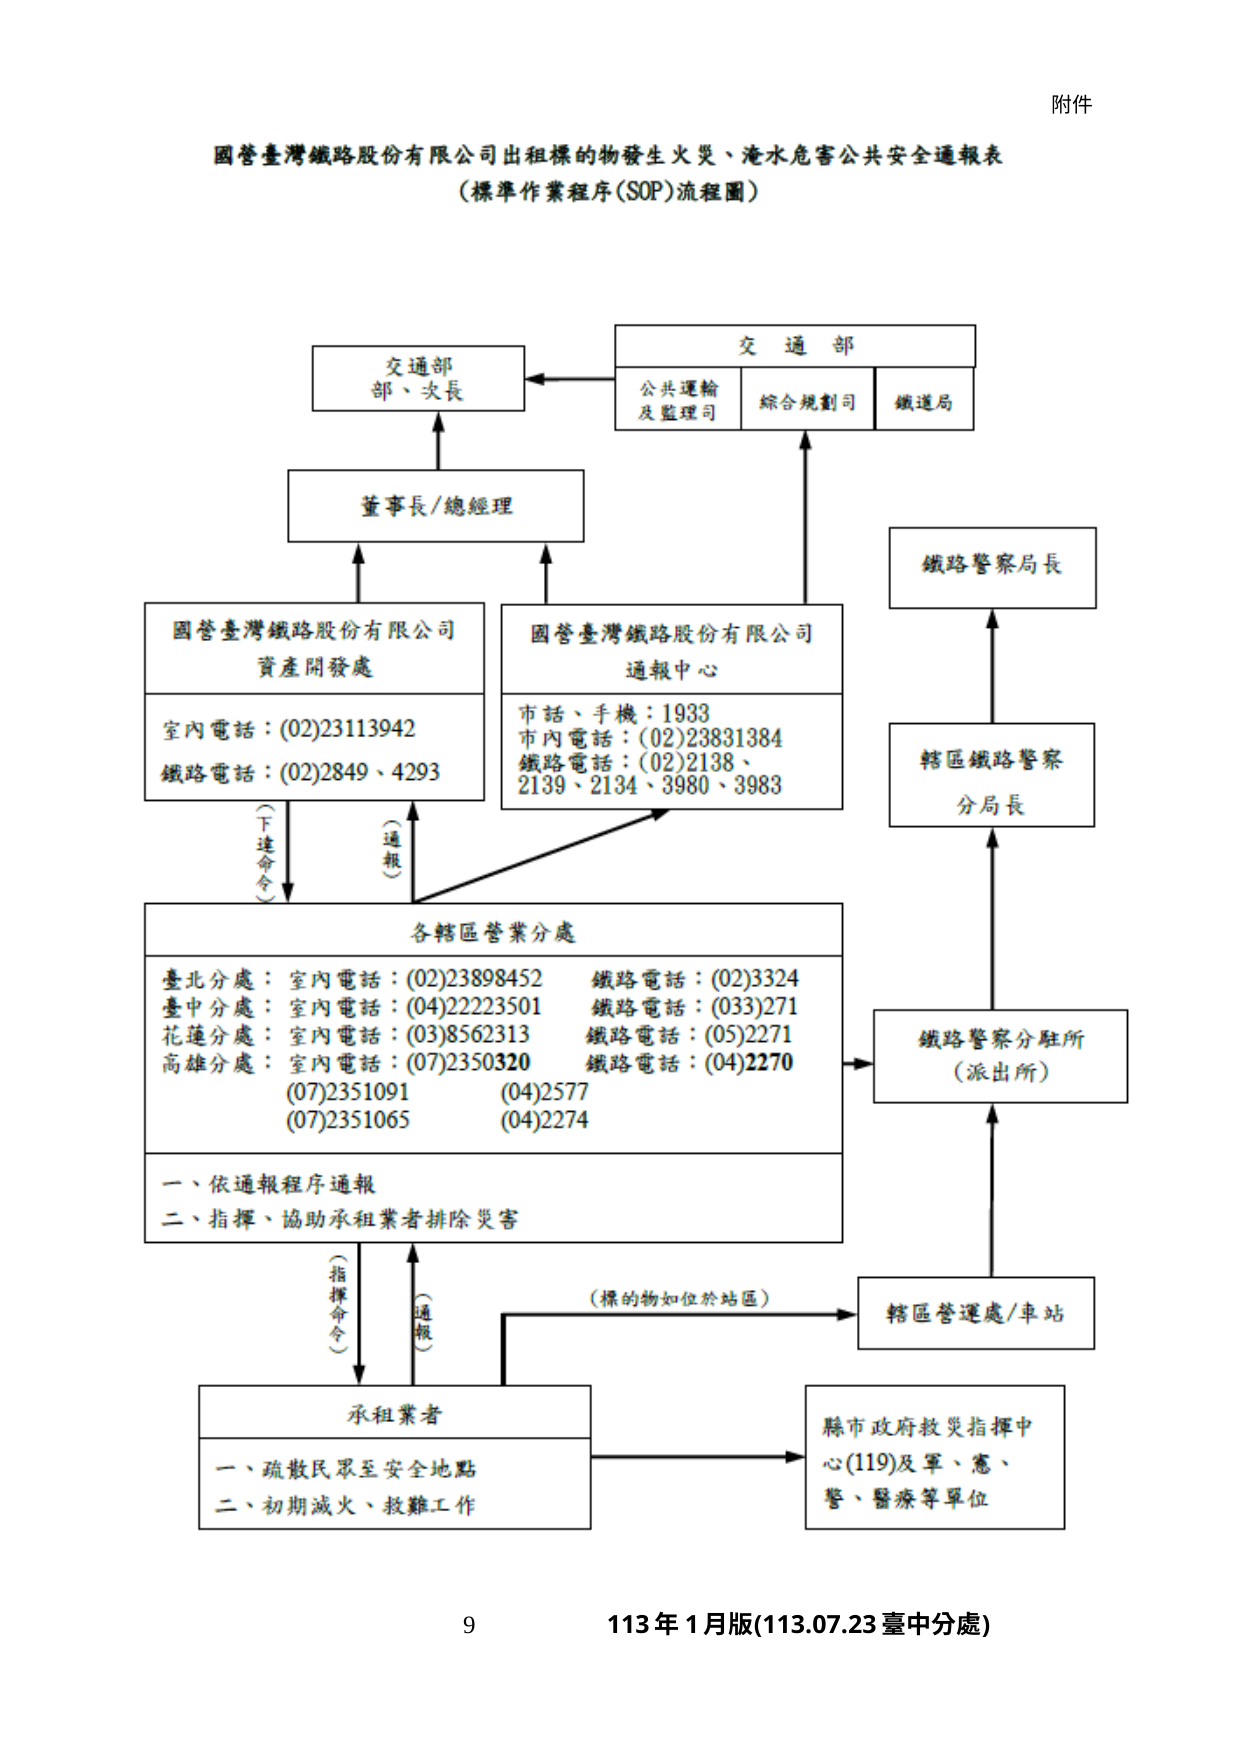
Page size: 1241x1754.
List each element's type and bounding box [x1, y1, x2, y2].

picture [92, 136, 1148, 1546]
